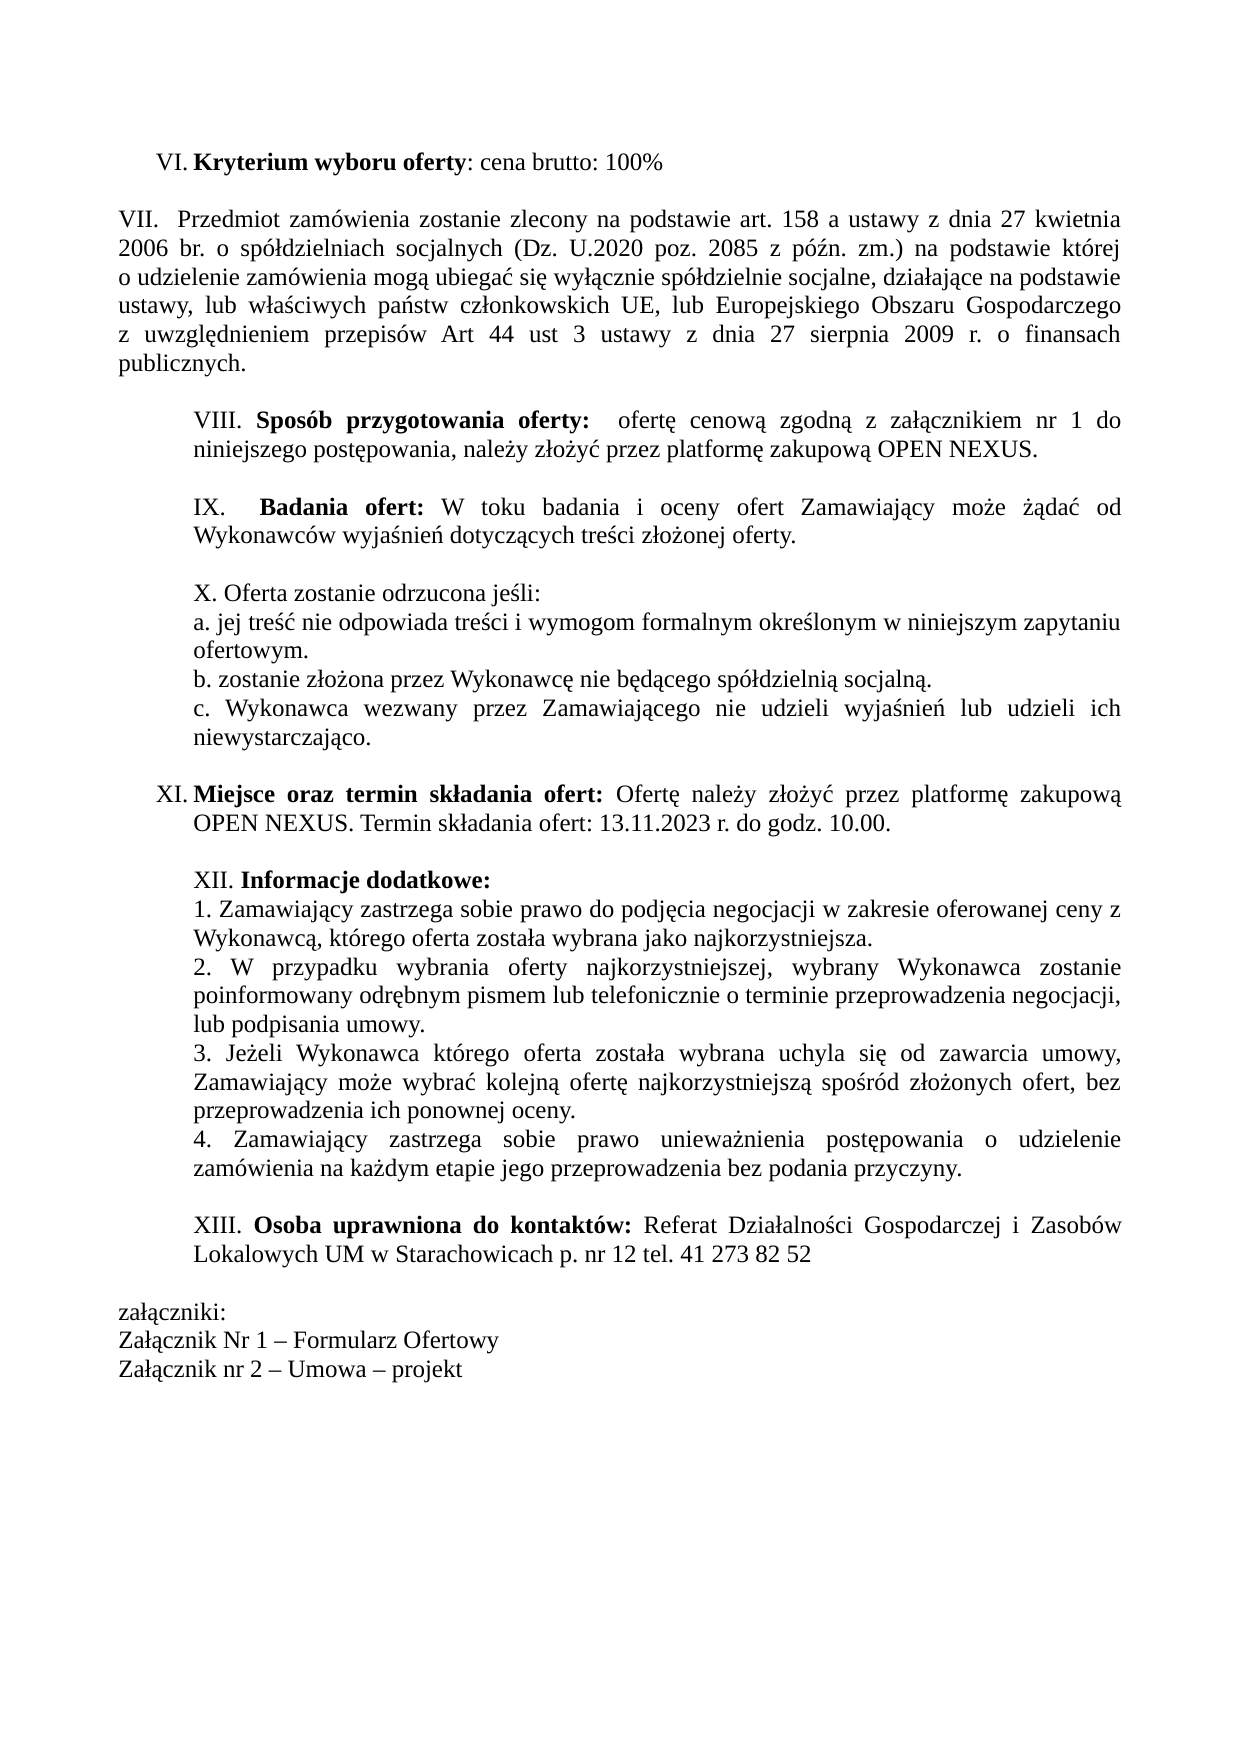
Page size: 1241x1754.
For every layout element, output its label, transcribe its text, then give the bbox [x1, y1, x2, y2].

list c. Wykonawca wezwany przez Zamawiającego nie udzieli wyjaśnień lub udzieli ich niewystarczająco. [156, 693, 1122, 751]
text VII. Przedmiot zamówienia zostanie zlecony na podstawie art. 158 a ustawy z dnia 27 kwietnia 2006 br. o spółdzielniach socjalnych (Dz. U.2020 poz. 2085 z późn. zm.) na podstawie której o udzielenie zamówienia mogą ubiegać się wyłącznie spółdzielnie socjalne, działające na podstawie ustawy, lub właściwych państw członkowskich UE, lub Europejskiego Obszaru Gospodarczego z uwzględnieniem przepisów Art 44 ust 3 ustawy z dnia 27 sierpnia 2009 r. o finansach publicznych. [118, 204, 1122, 377]
list XIII. Osoba uprawniona do kontaktów: Referat Działalności Gospodarczej i Zasobów Lokalowych UM w Starachowicach p. nr 12 tel. 41 273 82 52 [156, 1211, 1122, 1268]
list XII. Informacje dodatkowe: [156, 866, 1122, 894]
list X. Oferta zostanie odrzucona jeśli: [156, 578, 1122, 607]
text załączniki: [118, 1297, 1122, 1326]
list 1. Zamawiający zastrzega sobie prawo do podjęcia negocjacji w zakresie oferowanej ceny z Wykonawcą, którego oferta została wybrana jako najkorzystniejsza. [156, 894, 1122, 952]
list b. zostanie złożona przez Wykonawcę nie będącego spółdzielnią socjalną. [156, 664, 1122, 693]
list Miejsce oraz termin składania ofert: Ofertę należy złożyć przez platformę zakupową OPEN NEXUS. Termin składania ofert: 13.11.2023 r. do godz. 10.00. [156, 779, 1122, 837]
list VIII. Sposób przygotowania oferty: ofertę cenową zgodną z załącznikiem nr 1 do niniejszego postępowania, należy złożyć przez platformę zakupową OPEN NEXUS. [156, 406, 1122, 463]
list a. jej treść nie odpowiada treści i wymogom formalnym określonym w niniejszym zapytaniu ofertowym. [156, 607, 1122, 664]
text Załącznik Nr 1 – Formularz Ofertowy [118, 1326, 1122, 1354]
text Załącznik nr 2 – Umowa – projekt [118, 1354, 1122, 1383]
list Kryterium wyboru oferty: cena brutto: 100% [156, 147, 1122, 176]
list 2. W przypadku wybrania oferty najkorzystniejszej, wybrany Wykonawca zostanie poinformowany odrębnym pismem lub telefonicznie o terminie przeprowadzenia negocjacji, lub podpisania umowy. [156, 952, 1122, 1038]
list 3. Jeżeli Wykonawca którego oferta została wybrana uchyla się od zawarcia umowy, Zamawiający może wybrać kolejną ofertę najkorzystniejszą spośród złożonych ofert, bez przeprowadzenia ich ponownej oceny. [156, 1038, 1122, 1124]
list 4. Zamawiający zastrzega sobie prawo unieważnienia postępowania o udzielenie zamówienia na każdym etapie jego przeprowadzenia bez podania przyczyny. [156, 1124, 1122, 1182]
list IX. Badania ofert: W toku badania i oceny ofert Zamawiający może żądać od Wykonawców wyjaśnień dotyczących treści złożonej oferty. [156, 492, 1122, 549]
